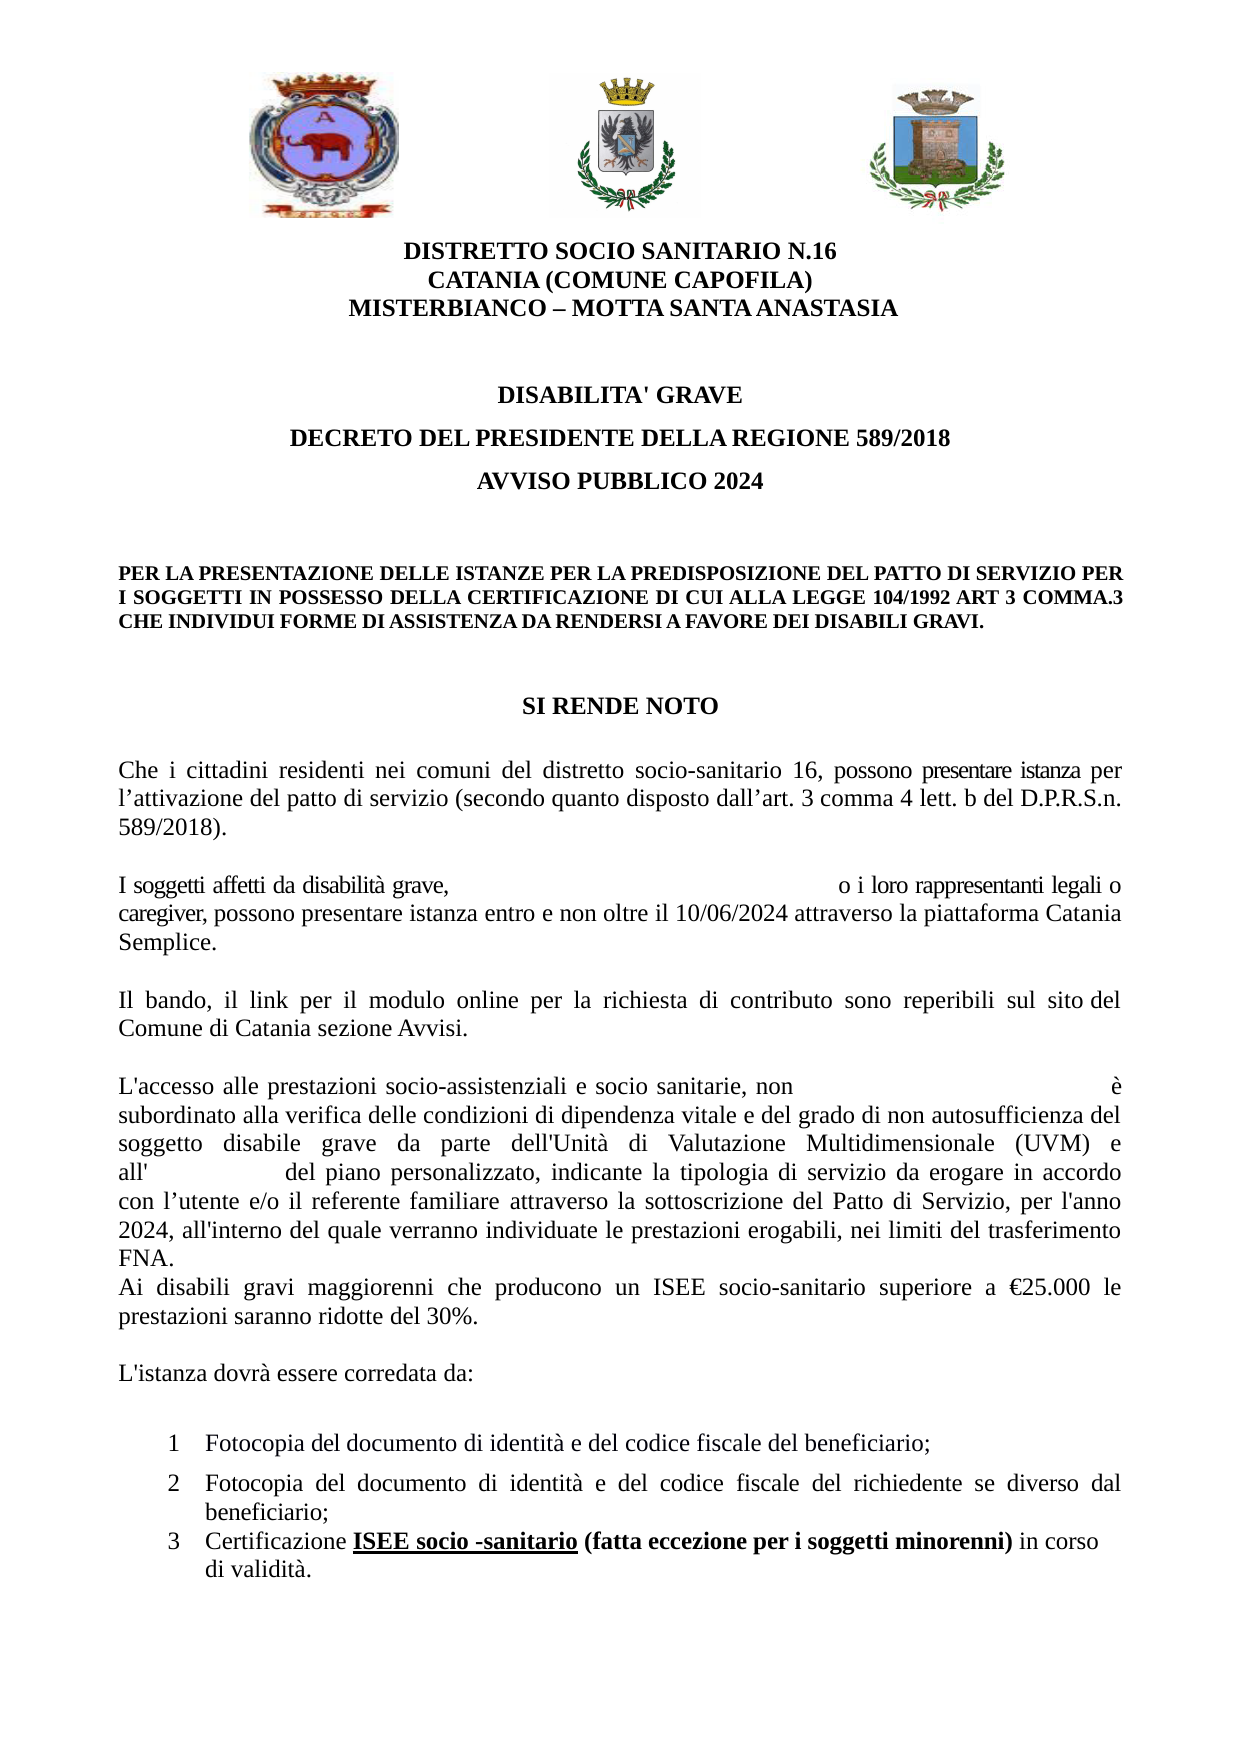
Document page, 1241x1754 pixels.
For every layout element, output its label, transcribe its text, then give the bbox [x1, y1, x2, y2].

text Il bando, il link per il modulo online per la richiesta di contributo sono reperibili sul sito del Comune di Catania sezione Avvisi. [118, 985, 1122, 1042]
text I soggetti affetti da disabilità grave, residenti nel distretto socio sanitario 16, o i loro rappresentanti legali o caregiver, possono presentare istanza entro e non oltre il 10/06/2024 attraverso la piattaforma Catania Semplice. [118, 870, 1122, 956]
text L'istanza dovrà essere corredata da: [118, 1358, 1122, 1387]
subtitle SI RENDE NOTO [372, 691, 868, 719]
text CATANIA (COMUNE CAPOFILA) [118, 265, 1122, 293]
text DISABILITA' GRAVE [118, 380, 1122, 408]
text Ai disabili gravi maggiorenni che producono un ISEE socio-sanitario superiore a €25.000 le prestazioni saranno ridotte del 30%. [118, 1272, 1122, 1330]
text DISTRETTO SOCIO SANITARIO N.16 [118, 236, 1122, 265]
text DECRETO DEL PRESIDENTE DELLA REGIONE 589/2018 [118, 423, 1122, 452]
text Che i cittadini residenti nei comuni del distretto socio-sanitario 16, possono presentare istanza per l’attivazione del patto di servizio (secondo quanto disposto dall’art. 3 comma 4 lett. b del D.P.R.S.n. 589/2018). che individui forme di assistenza da rendersi in favore dei disabili gravi in possesso della certificazione ai sensi dell’art. 3 comma 3 legge n. 104/92, [118, 755, 1122, 870]
list Fotocopia del documento di identità e del codice fiscale del beneficiario; [167, 1428, 1122, 1456]
list Certificazione ISEE socio -sanitario (fatta eccezione per i soggetti minorenni) in corso di validità. [167, 1526, 1122, 1583]
text MISTERBIANCO – MOTTA SANTA ANASTASIA [118, 293, 1122, 322]
subtitle AVVISO PUBBLICO 2024 [118, 466, 1122, 495]
list Fotocopia del documento di identità e del codice fiscale del richiedente se diverso dal beneficiario; [167, 1468, 1122, 1526]
text L'accesso alle prestazioni socio-assistenziali e socio sanitarie, non sostitutive di quelle sanitarie, è subordinato alla verifica delle condizioni di dipendenza vitale e del grado di non autosufficienza del soggetto disabile grave da parte dell'Unità di Valutazione Multidimensionale (UVM) e all'elaborazione del piano personalizzato, indicante la tipologia di servizio da erogare in accordo con l’utente e/o il referente familiare attraverso la sottoscrizione del Patto di Servizio, per l'anno 2024, all'interno del quale verranno individuate le prestazioni erogabili, nei limiti del trasferimento FNA. [118, 1071, 1122, 1272]
text PER LA PRESENTAZIONE DELLE ISTANZE PER LA PREDISPOSIZIONE DEL PATTO DI SERVIZIO PER I SOGGETTI IN POSSESSO DELLA CERTIFICAZIONE DI CUI ALLA LEGGE 104/1992 ART 3 COMMA.3 CHE INDIVIDUI FORME DI ASSISTENZA DA RENDERSI A FAVORE DEI DISABILI GRAVI. [118, 561, 1124, 633]
picture [549, 73, 701, 218]
